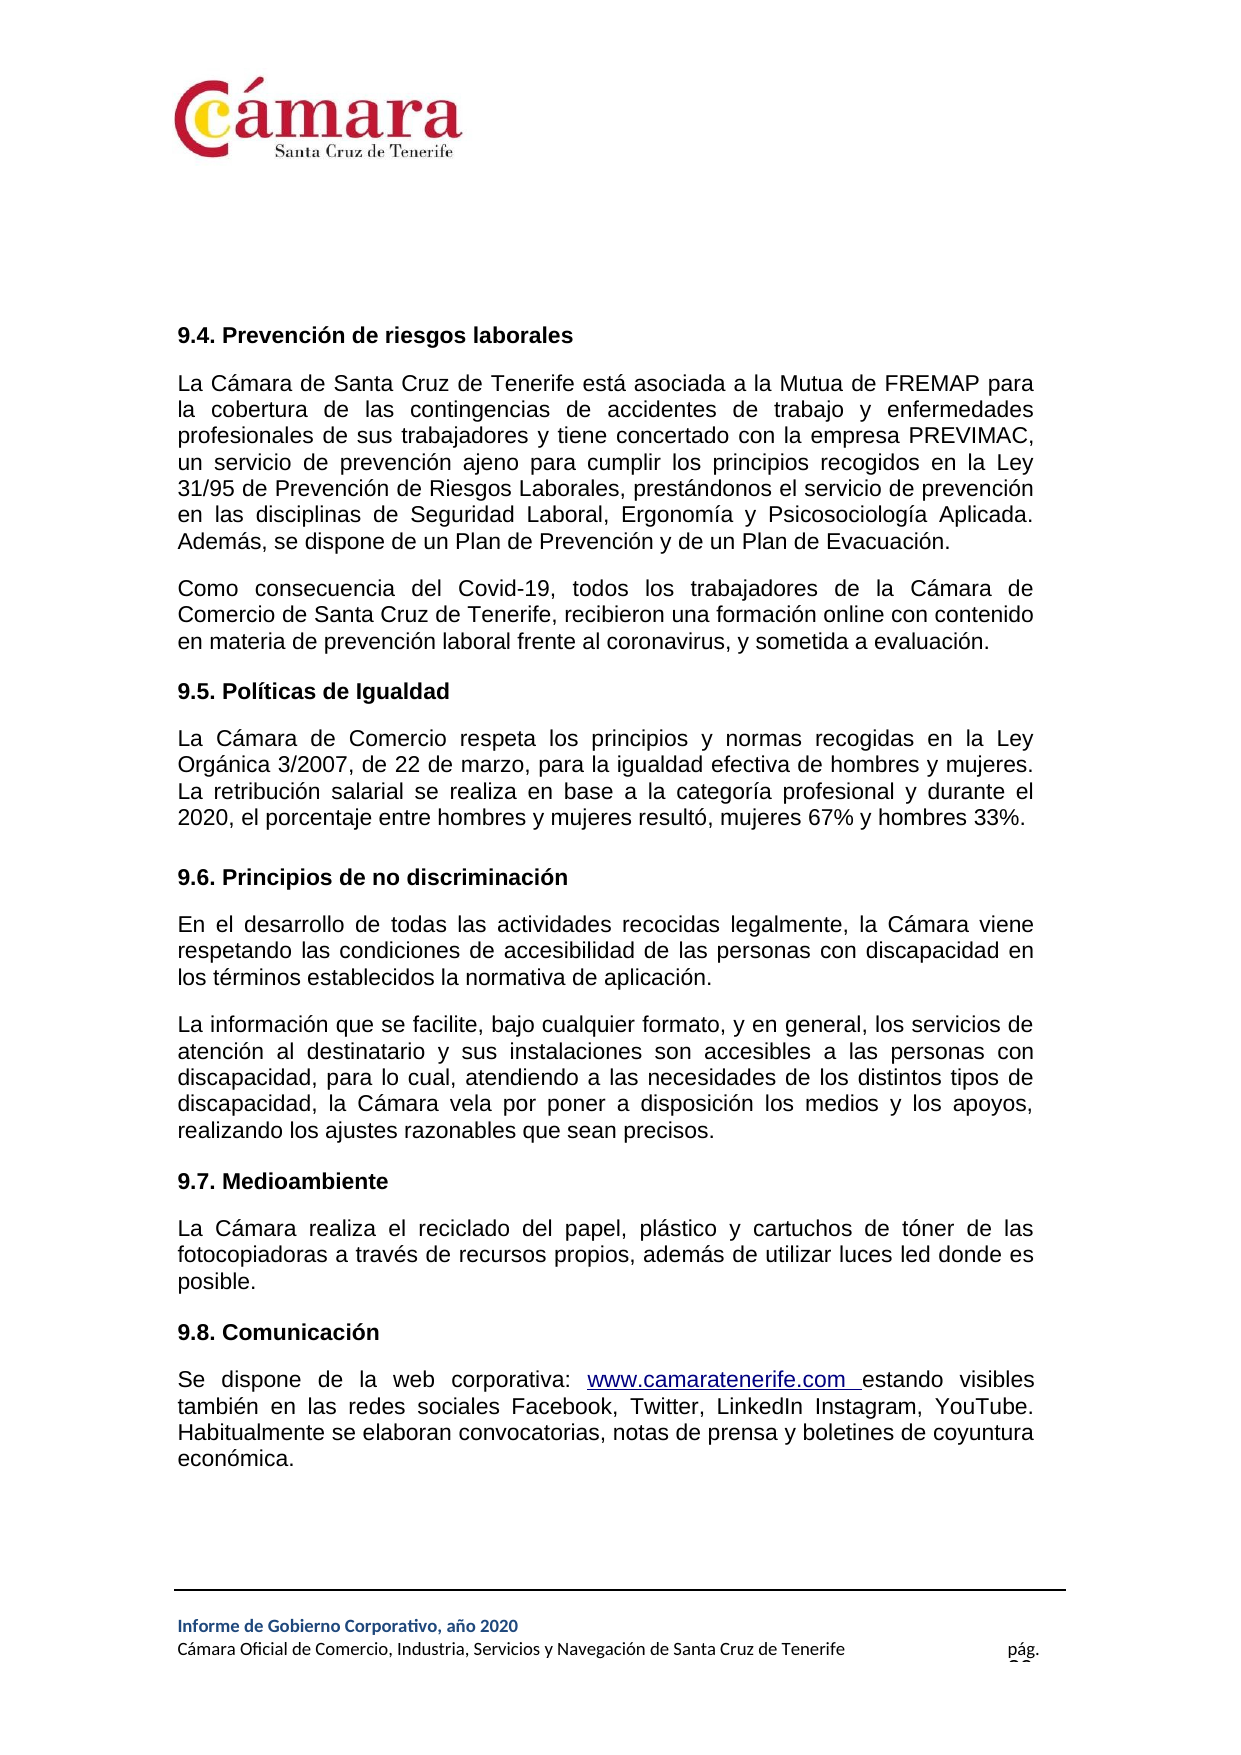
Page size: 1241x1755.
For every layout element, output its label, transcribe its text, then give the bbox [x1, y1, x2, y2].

list Principios de no discriminación [177, 864, 1076, 891]
text La Cámara de Comercio respeta los principios y normas recogidas en la Ley Orgánica 3/2007, de 22 de marzo, para la igualdad efectiva de hombres y mujeres. La retribución salarial se realiza en base a la categoría profesional y durante el 2020, el porcentaje entre hombres y mujeres resultó, mujeres 67% y hombres 33%. [177, 725, 1034, 831]
text En el desarrollo de todas las actividades recocidas legalmente, la Cámara viene respetando las condiciones de accesibilidad de las personas con discapacidad en los términos establecidos la normativa de aplicación. [177, 911, 1034, 990]
list Prevención de riesgos laborales [177, 322, 1076, 348]
text La información que se facilite, bajo cualquier formato, y en general, los servicios de atención al destinatario y sus instalaciones son accesibles a las personas con discapacidad, para lo cual, atendiendo a las necesidades de los distintos tipos de discapacidad, la Cámara vela por poner a disposición los medios y los apoyos, realizando los ajustes razonables que sean precisos. [177, 1011, 1034, 1143]
list Medioambiente [177, 1168, 1076, 1194]
text Se dispone de la web corporativa: www.camaratenerife.com estando visibles también en las redes sociales Facebook, Twitter, LinkedIn Instagram, YouTube. Habitualmente se elaboran convocatorias, notas de prensa y boletines de coyuntura económica. [177, 1366, 1034, 1472]
text La Cámara de Santa Cruz de Tenerife está asociada a la Mutua de FREMAP para la cobertura de las contingencias de accidentes de trabajo y enfermedades profesionales de sus trabajadores y tiene concertado con la empresa PREVIMAC, un servicio de prevención ajeno para cumplir los principios recogidos en la Ley 31/95 de Prevención de Riesgos Laborales, prestándonos el servicio de prevención en las disciplinas de Seguridad Laboral, Ergonomía y Psicosociología Aplicada. Además, se dispone de un Plan de Prevención y de un Plan de Evacuación. [177, 369, 1034, 554]
text La Cámara realiza el reciclado del papel, plástico y cartuchos de tóner de las fotocopiadoras a través de recursos propios, además de utilizar luces led donde es posible. [177, 1215, 1034, 1294]
list Comunicación [177, 1319, 1076, 1346]
text Como consecuencia del Covid-19, todos los trabajadores de la Cámara de Comercio de Santa Cruz de Tenerife, recibieron una formación online con contenido en materia de prevención laboral frente al coronavirus, y sometida a evaluación. [177, 575, 1034, 654]
list Políticas de Igualdad [177, 678, 1076, 704]
